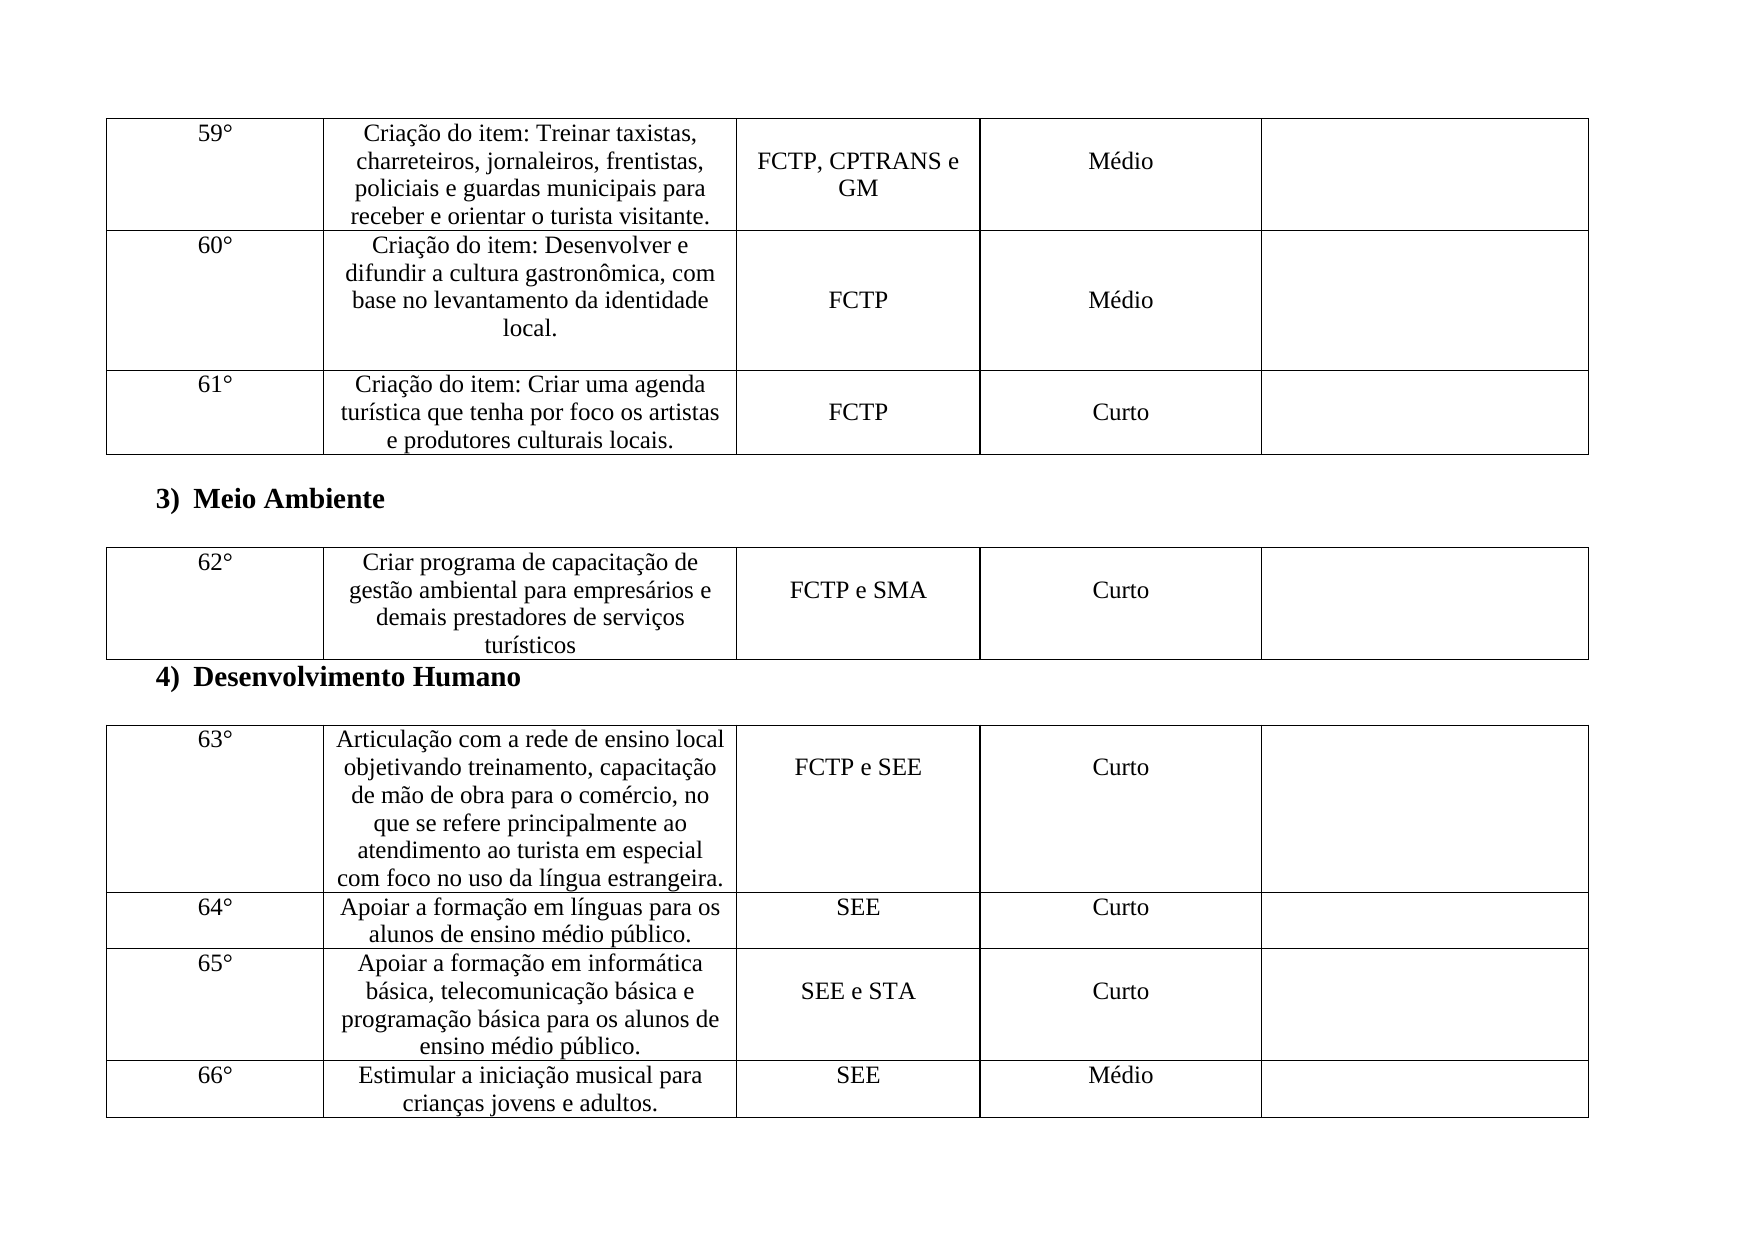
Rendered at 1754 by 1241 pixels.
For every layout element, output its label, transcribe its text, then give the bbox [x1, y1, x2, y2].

table_header Articulação com a rede de ensino local objetivando treinamento, capacitação de mão de obra para o comércio, no que se refere principalmente ao atendimento ao turista em especial com foco no uso da língua estrangeira. [324, 726, 736, 892]
table_cell SEE e STA [737, 949, 979, 1060]
table_header [1262, 548, 1588, 659]
table_cell [1262, 893, 1588, 948]
table_header Criar programa de capacitação de gestão ambiental para empresários e demais prestadores de serviços turísticos [324, 548, 736, 659]
table_cell [1262, 371, 1588, 454]
table_cell 65° [107, 949, 323, 1060]
table_cell [1262, 1061, 1588, 1117]
table_cell Curto [981, 949, 1261, 1060]
table_header FCTP e SMA [737, 548, 979, 659]
table_cell SEE [737, 893, 979, 948]
table_cell Criação do item: Desenvolver e difundir a cultura gastronômica, com base no levantamento da identidade local. [324, 231, 736, 369]
table_cell [1262, 231, 1588, 369]
table_cell Estimular a iniciação musical para crianças jovens e adultos. [324, 1061, 736, 1117]
table_cell Curto [981, 371, 1261, 454]
table_cell 61° [107, 371, 323, 454]
table_cell Médio [981, 1061, 1261, 1117]
table_cell FCTP [737, 231, 979, 369]
table_cell Apoiar a formação em informática básica, telecomunicação básica e programação básica para os alunos de ensino médio público. [324, 949, 736, 1060]
table_cell Criação do item: Criar uma agenda turística que tenha por foco os artistas e produtores culturais locais. [324, 371, 736, 454]
table_cell 60° [107, 231, 323, 369]
table_cell 59° [107, 119, 323, 230]
table_cell FCTP, CPTRANS e GM [737, 119, 979, 230]
table_cell [1262, 119, 1588, 230]
table_cell Médio [981, 119, 1261, 230]
table_cell SEE [737, 1061, 979, 1117]
table_header [1262, 726, 1588, 892]
table_cell [1262, 949, 1588, 1060]
table_cell Curto [981, 893, 1261, 948]
table_cell Criação do item: Treinar taxistas, charreteiros, jornaleiros, frentistas, policiais e guardas municipais para receber e orientar o turista visitante. [324, 119, 736, 230]
table_header FCTP e SEE [737, 726, 979, 892]
table_header 62° [107, 548, 323, 659]
table_cell Apoiar a formação em línguas para os alunos de ensino médio público. [324, 893, 736, 948]
table_cell Médio [981, 231, 1261, 369]
table_cell 64° [107, 893, 323, 948]
table_header Curto [981, 726, 1261, 892]
list Desenvolvimento Humano [156, 660, 1636, 692]
table_cell 66° [107, 1061, 323, 1117]
table_header 63° [107, 726, 323, 892]
list Meio Ambiente [156, 482, 1636, 515]
table_header Curto [981, 548, 1261, 659]
table_cell FCTP [737, 371, 979, 454]
